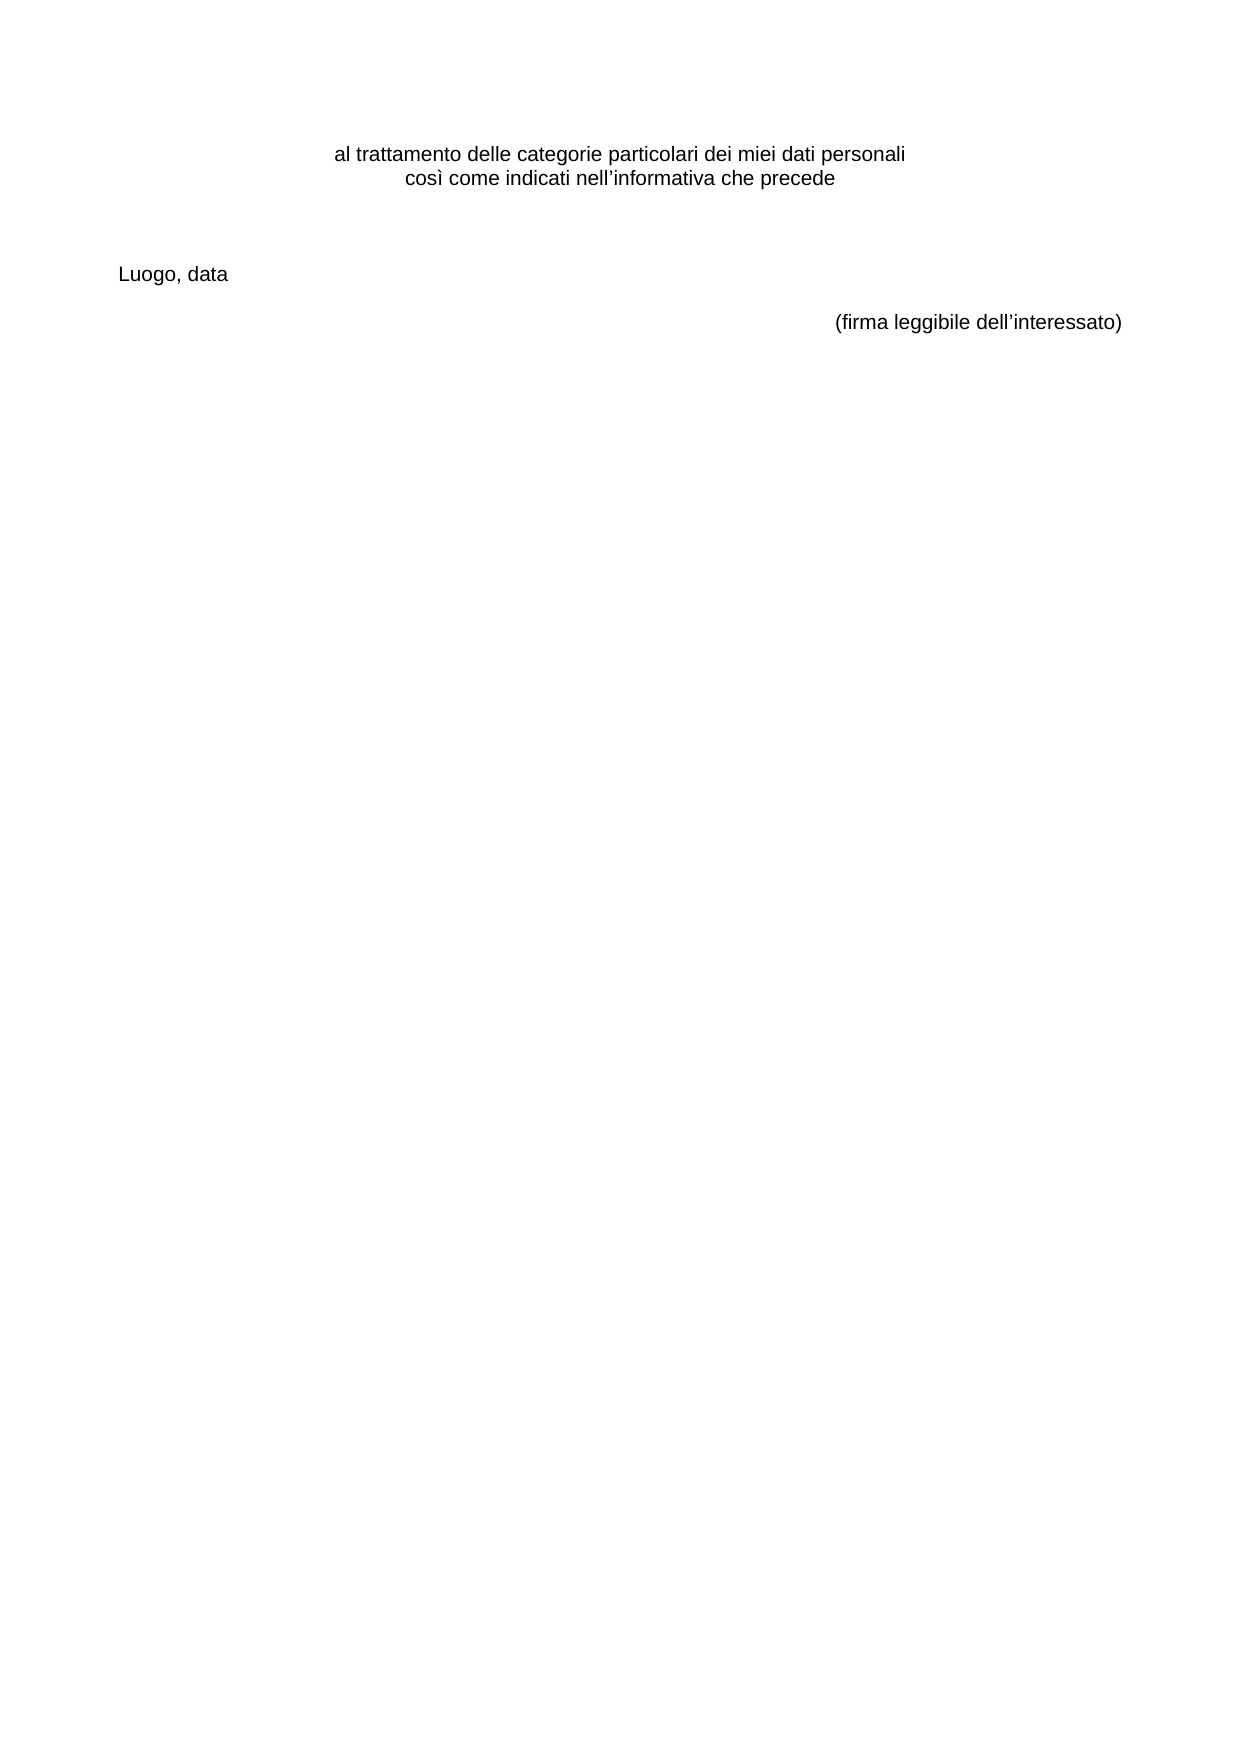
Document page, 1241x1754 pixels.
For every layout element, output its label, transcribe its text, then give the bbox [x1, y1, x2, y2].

text così come indicati nell’informativa che precede [118, 166, 1122, 190]
text al trattamento delle categorie particolari dei miei dati personali [118, 142, 1122, 166]
text Luogo, data [118, 262, 1122, 286]
text (firma leggibile dell’interessato) [118, 310, 1122, 334]
